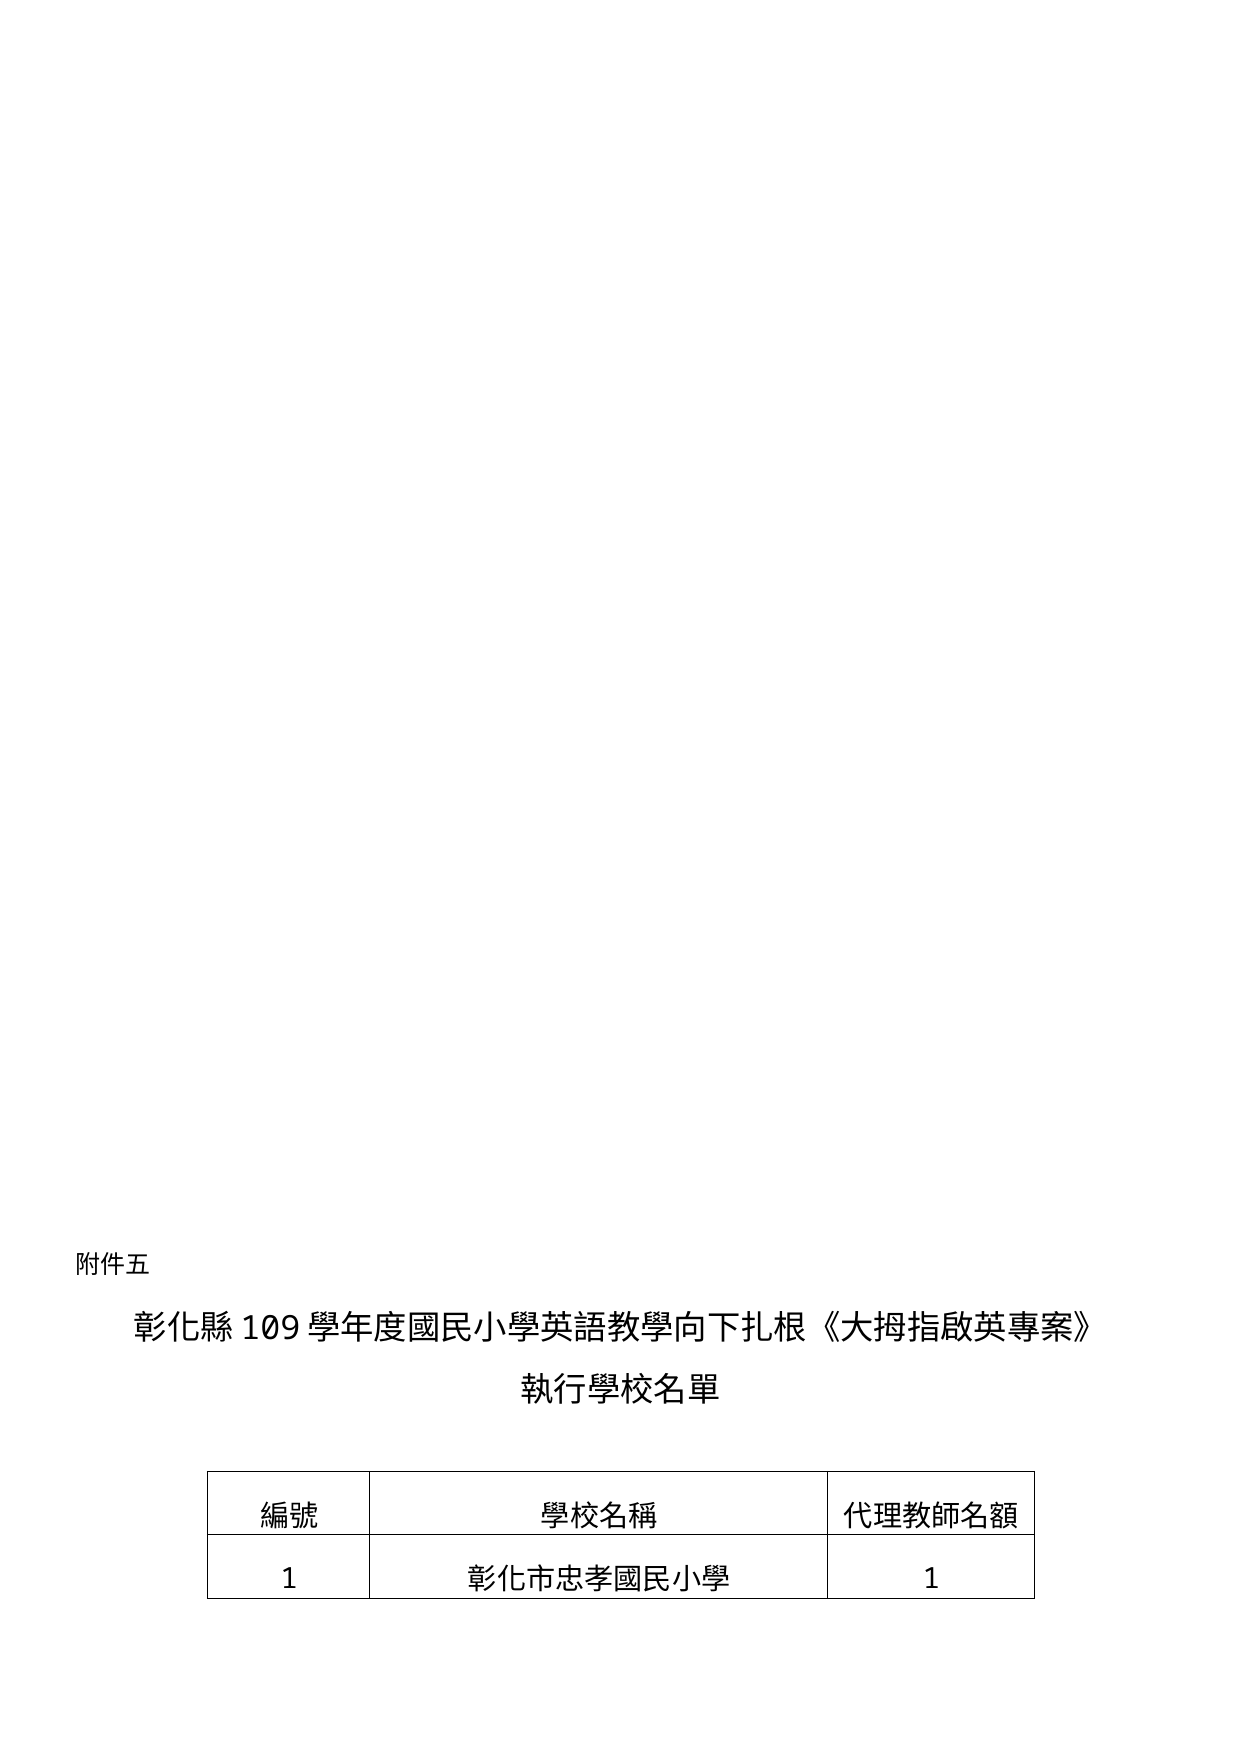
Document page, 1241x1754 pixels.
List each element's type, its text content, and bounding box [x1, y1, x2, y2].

table_header 編號 [208, 1472, 369, 1534]
table_header 代理教師名額 [828, 1472, 1034, 1534]
table_header 學校名稱 [370, 1472, 827, 1534]
table_cell 1 [828, 1535, 1034, 1598]
table_cell 1 [208, 1535, 369, 1598]
table_cell 彰化市忠孝國民小學 [370, 1535, 827, 1598]
text 彰化縣109學年度國民小學英語教學向下扎根《大拇指啟英專案》 [75, 1283, 1165, 1346]
text 附件五 [75, 1221, 1165, 1283]
text 執行學校名單 [75, 1346, 1165, 1408]
